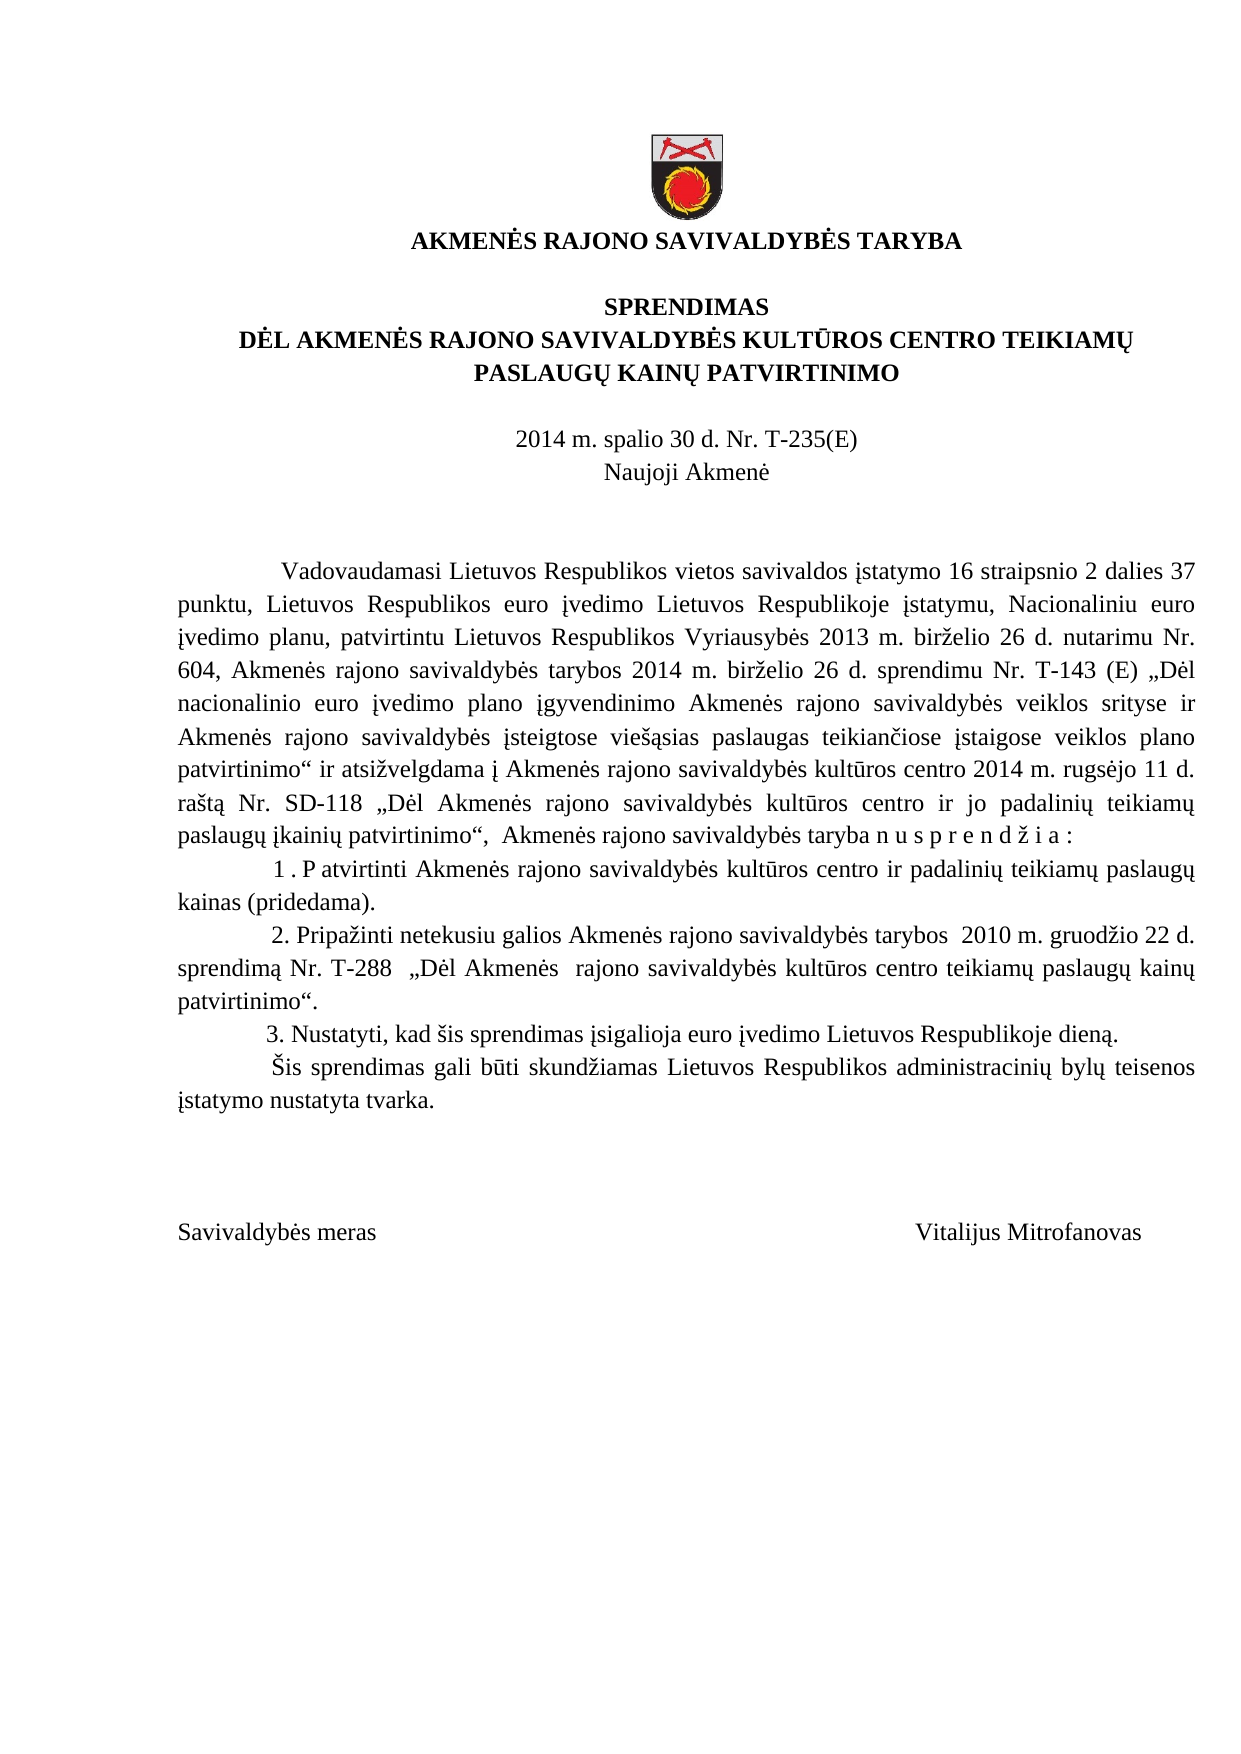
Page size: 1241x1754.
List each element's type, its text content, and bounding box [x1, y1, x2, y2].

text SPRENDIMAS [177, 292, 1196, 321]
text DĖL AKMENĖS RAJONO SAVIVALDYBĖS KULTŪROS CENTRO TEIKIAMŲ PASLAUGŲ KAINŲ PATVIRTINIMO [177, 325, 1196, 387]
text Vadovaudamasi Lietuvos Respublikos vietos savivaldos įstatymo 16 straipsnio 2 dalies 37 punktu, Lietuvos Respublikos euro įvedimo Lietuvos Respublikoje įstatymu, Nacionaliniu euro įvedimo planu, patvirtintu Lietuvos Respublikos Vyriausybės 2013 m. birželio 26 d. nutarimu Nr. 604, Akmenės rajono savivaldybės tarybos 2014 m. birželio 26 d. sprendimu Nr. T-143 (E) „Dėl nacionalinio euro įvedimo plano įgyvendinimo Akmenės rajono savivaldybės veiklos srityse ir Akmenės rajono savivaldybės įsteigtose viešąsias paslaugas teikiančiose įstaigose veiklos plano patvirtinimo“ ir atsižvelgdama į Akmenės rajono savivaldybės kultūros centro 2014 m. rugsėjo 11 d. raštą Nr. SD-118 „Dėl Akmenės rajono savivaldybės kultūros centro ir jo padalinių teikiamų paslaugų įkainių patvirtinimo“, Akmenės rajono savivaldybės taryba nusprendžia: [177, 556, 1196, 849]
text Savivaldybės meras Vitalijus Mitrofanovas [177, 1217, 1196, 1246]
text 2014 m. spalio 30 d. Nr. T-235(E) [177, 424, 1196, 453]
text Šis sprendimas gali būti skundžiamas Lietuvos Respublikos administracinių bylų teisenos įstatymo nustatyta tvarka. [177, 1052, 1196, 1113]
text 1.Patvirtinti Akmenės rajono savivaldybės kultūros centro ir padalinių teikiamų paslaugų kainas (pridedama). [177, 854, 1196, 915]
text Naujoji Akmenė [177, 457, 1196, 486]
text AKMENĖS RAJONO SAVIVALDYBĖS TARYBA [177, 226, 1196, 255]
text 2. Pripažinti netekusiu galios Akmenės rajono savivaldybės tarybos 2010 m. gruodžio 22 d. sprendimą Nr. T-288 „Dėl Akmenės rajono savivaldybės kultūros centro teikiamų paslaugų kainų patvirtinimo“. [177, 920, 1196, 1014]
text 3. Nustatyti, kad šis sprendimas įsigalioja euro įvedimo Lietuvos Respublikoje dieną. [177, 1019, 1196, 1047]
